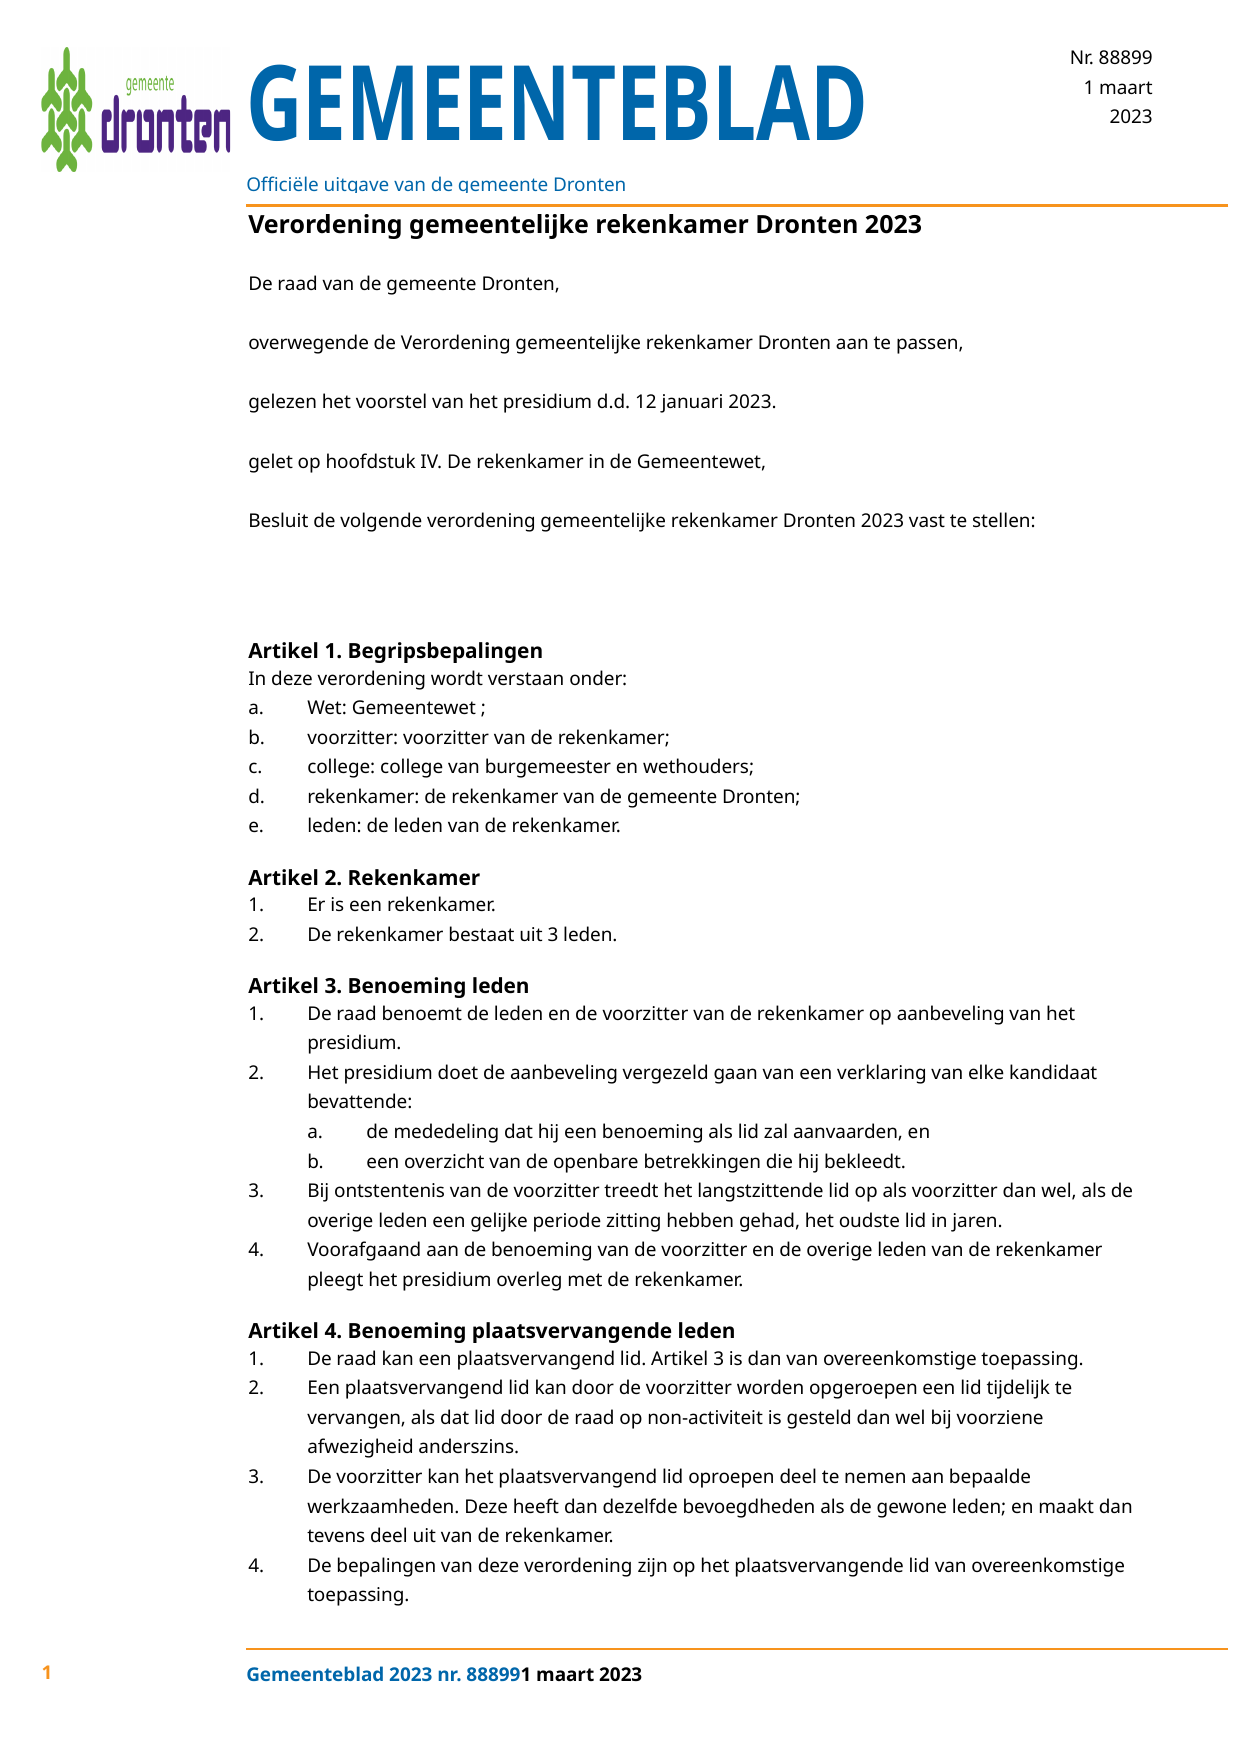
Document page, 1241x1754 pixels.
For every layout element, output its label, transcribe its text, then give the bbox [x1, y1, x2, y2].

list rekenkamer: de rekenkamer van de gemeente Dronten; [248, 783, 1152, 809]
list Wet: Gemeentewet ; [248, 694, 1152, 720]
list De bepalingen van deze verordening zijn op het plaatsvervangende lid van overeenkomstige toepassing. [248, 1552, 1152, 1607]
list Het presidium doet de aanbeveling vergezeld gaan van een verklaring van elke kandidaat bevattende: [248, 1059, 1152, 1114]
list leden: de leden van de rekenkamer. [248, 813, 1152, 838]
text Artikel 2. Rekenkamer [248, 863, 1152, 891]
text gelezen het voorstel van het presidium d.d. 12 januari 2023. [248, 389, 1152, 414]
list Bij ontstentenis van de voorzitter treedt het langstzittende lid op als voorzitter dan wel, als de overige leden een gelijke periode zitting hebben gehad, het oudste lid in jaren. [248, 1177, 1152, 1233]
list De raad benoemt de leden en de voorzitter van de rekenkamer op aanbeveling van het presidium. [248, 1000, 1152, 1055]
list De voorzitter kan het plaatsvervangend lid oproepen deel te nemen aan bepaalde werkzaamheden. Deze heeft dan dezelfde bevoegdheden als de gewone leden; en maakt dan tevens deel uit van de rekenkamer. [248, 1463, 1152, 1548]
picture [41, 47, 231, 172]
list voorzitter: voorzitter van de rekenkamer; [248, 724, 1152, 749]
text Artikel 1. Begripsbepalingen [248, 636, 1152, 665]
text Artikel 4. Benoeming plaatsvervangende leden [248, 1317, 1152, 1345]
text Besluit de volgende verordening gemeentelijke rekenkamer Dronten 2023 vast te stellen: [248, 507, 1152, 533]
list Er is een rekenkamer. [248, 891, 1152, 917]
list Een plaatsvervangend lid kan door de voorzitter worden opgeroepen een lid tijdelijk te vervangen, als dat lid door de raad op non-activiteit is gesteld dan wel bij voorziene afwezigheid anderszins. [248, 1374, 1152, 1459]
list Voorafgaand aan de benoeming van de voorzitter en de overige leden van de rekenkamer pleegt het presidium overleg met de rekenkamer. [248, 1237, 1152, 1292]
list een overzicht van de openbare betrekkingen die hij bekleedt. [307, 1148, 1152, 1173]
text In deze verordening wordt verstaan onder: [248, 665, 1152, 690]
text Verordening gemeentelijke rekenkamer Dronten 2023 [248, 207, 1152, 241]
list De raad kan een plaatsvervangend lid. Artikel 3 is dan van overeenkomstige toepassing. [248, 1345, 1152, 1371]
text De raad van de gemeente Dronten, [248, 270, 1152, 296]
list college: college van burgemeester en wethouders; [248, 753, 1152, 779]
text Artikel 3. Benoeming leden [248, 971, 1152, 1000]
list De rekenkamer bestaat uit 3 leden. [248, 921, 1152, 947]
list de mededeling dat hij een benoeming als lid zal aanvaarden, en [307, 1118, 1152, 1144]
text gelet op hoofdstuk IV. De rekenkamer in de Gemeentewet, [248, 448, 1152, 473]
text overwegende de Verordening gemeentelijke rekenkamer Dronten aan te passen, [248, 329, 1152, 355]
